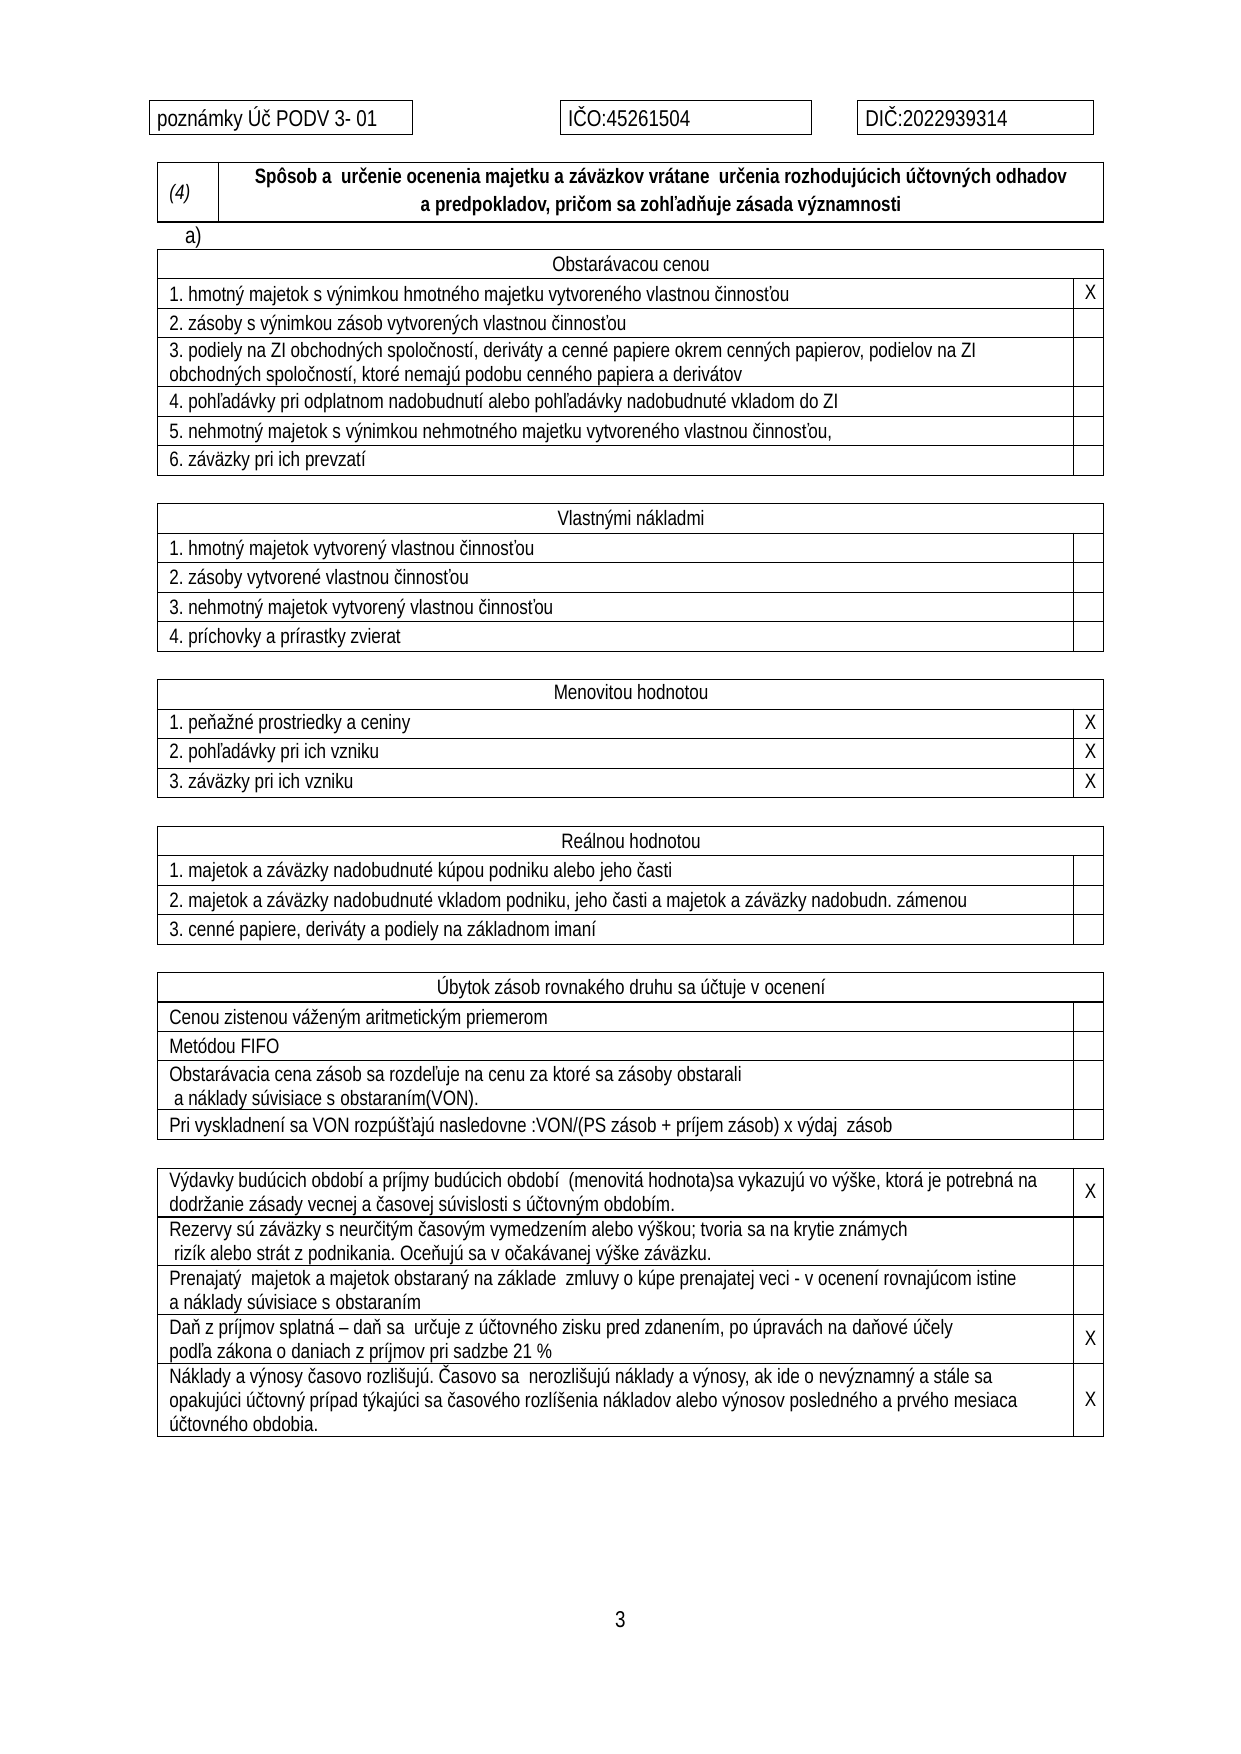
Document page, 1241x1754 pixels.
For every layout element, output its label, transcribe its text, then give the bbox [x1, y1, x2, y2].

table_header Vlastnými nákladmi [158, 504, 1103, 533]
table_cell Obstarávacia cena zásob sa rozdeľuje na cenu za ktoré sa zásoby obstarali a náklady súvisiace s obstaraním(VON). [158, 1061, 1073, 1109]
table_cell [1074, 593, 1103, 621]
table_cell [1074, 417, 1103, 445]
table_cell [1074, 1110, 1103, 1139]
table_cell 4. pohľadávky pri odplatnom nadobudnutí alebo pohľadávky nadobudnuté vkladom do ZI [158, 387, 1073, 416]
table_header Úbytok zásob rovnakého druhu sa účtuje v ocenení [158, 973, 1103, 1001]
table_header X [1074, 1169, 1103, 1216]
table_header [158, 163, 218, 221]
table_cell 3. podiely na ZI obchodných spoločností, deriváty a cenné papiere okrem cenných papierov, podielov na ZI obchodných spoločností, ktoré nemajú podobu cenného papiera a derivátov [158, 338, 1073, 386]
table_cell 3. cenné papiere, deriváty a podiely na základnom imaní [158, 915, 1073, 943]
table_cell 2. zásoby vytvorené vlastnou činnosťou [158, 563, 1073, 592]
table_cell 1. hmotný majetok vytvorený vlastnou činnosťou [158, 534, 1073, 562]
table_cell 3. záväzky pri ich vzniku [158, 769, 1073, 797]
table_cell [1074, 622, 1103, 651]
table_cell X [1074, 1364, 1103, 1436]
table_cell Pri vyskladnení sa VON rozpúšťajú nasledovne :VON/(PS zásob + príjem zásob) x výdaj zásob [158, 1110, 1073, 1139]
table_cell X [1074, 710, 1103, 738]
table_cell [1074, 1032, 1103, 1060]
table_cell [1074, 915, 1103, 943]
table_cell 6. záväzky pri ich prevzatí [158, 446, 1073, 474]
table_header Obstarávacou cenou [158, 250, 1103, 278]
table_cell [1074, 1218, 1103, 1265]
table_cell [1074, 1061, 1103, 1109]
table_header Reálnou hodnotou [158, 827, 1103, 855]
table_cell Náklady a výnosy časovo rozlišujú. Časovo sa nerozlišujú náklady a výnosy, ak ide o nevýznamný a stále sa opakujúci účtovný prípad týkajúci sa časového rozlíšenia nákladov alebo výnosov posledného a prvého mesiaca účtovného obdobia. [158, 1364, 1073, 1436]
table_cell Metódou FIFO [158, 1032, 1073, 1060]
table_cell 1. peňažné prostriedky a ceniny [158, 710, 1073, 738]
table_cell 5. nehmotný majetok s výnimkou nehmotného majetku vytvoreného vlastnou činnosťou, [158, 417, 1073, 445]
table_cell Cenou zistenou váženým aritmetickým priemerom [158, 1003, 1073, 1031]
table_cell Rezervy sú záväzky s neurčitým časovým vymedzením alebo výškou; tvoria sa na krytie známych rizík alebo strát z podnikania. Oceňujú sa v očakávanej výške záväzku. [158, 1218, 1073, 1265]
table_header Menovitou hodnotou [158, 680, 1103, 708]
table_cell 1. majetok a záväzky nadobudnuté kúpou podniku alebo jeho časti [158, 856, 1073, 884]
table_cell Daň z príjmov splatná – daň sa určuje z účtovného zisku pred zdanením, po úpravách na daňové účely podľa zákona o daniach z príjmov pri sadzbe 21 % [158, 1315, 1073, 1363]
table_cell Prenajatý majetok a majetok obstaraný na základe zmluvy o kúpe prenajatej veci - v ocenení rovnajúcom istine a náklady súvisiace s obstaraním [158, 1266, 1073, 1314]
table_cell X [1074, 739, 1103, 767]
table_cell [1074, 534, 1103, 562]
table_cell [1074, 387, 1103, 416]
table_header Spôsob a určenie ocenenia majetku a záväzkov vrátane určenia rozhodujúcich účtovných odhadov a predpokladov, pričom sa zohľadňuje zásada významnosti [219, 163, 1103, 221]
table_header Výdavky budúcich období a príjmy budúcich období (menovitá hodnota)sa vykazujú vo výške, ktorá je potrebná na dodržanie zásady vecnej a časovej súvislosti s účtovným obdobím. [158, 1169, 1073, 1216]
table_cell [1074, 309, 1103, 337]
table_cell [1074, 446, 1103, 474]
table_cell 2. pohľadávky pri ich vzniku [158, 739, 1073, 767]
table_cell X [1074, 279, 1103, 308]
table_cell [1074, 886, 1103, 914]
table_cell 3. nehmotný majetok vytvorený vlastnou činnosťou [158, 593, 1073, 621]
table_cell X [1074, 1315, 1103, 1363]
table_cell [1074, 856, 1103, 884]
table_cell 2. majetok a záväzky nadobudnuté vkladom podniku, jeho časti a majetok a záväzky nadobudn. zámenou [158, 886, 1073, 914]
table_cell [1074, 563, 1103, 592]
table_cell X [1074, 769, 1103, 797]
table_cell [1074, 338, 1103, 386]
table_cell 2. zásoby s výnimkou zásob vytvorených vlastnou činnosťou [158, 309, 1073, 337]
table_cell 1. hmotný majetok s výnimkou hmotného majetku vytvoreného vlastnou činnosťou [158, 279, 1073, 308]
table_cell 4. príchovky a prírastky zvierat [158, 622, 1073, 651]
table_cell [1074, 1266, 1103, 1314]
table_cell [1074, 1003, 1103, 1031]
